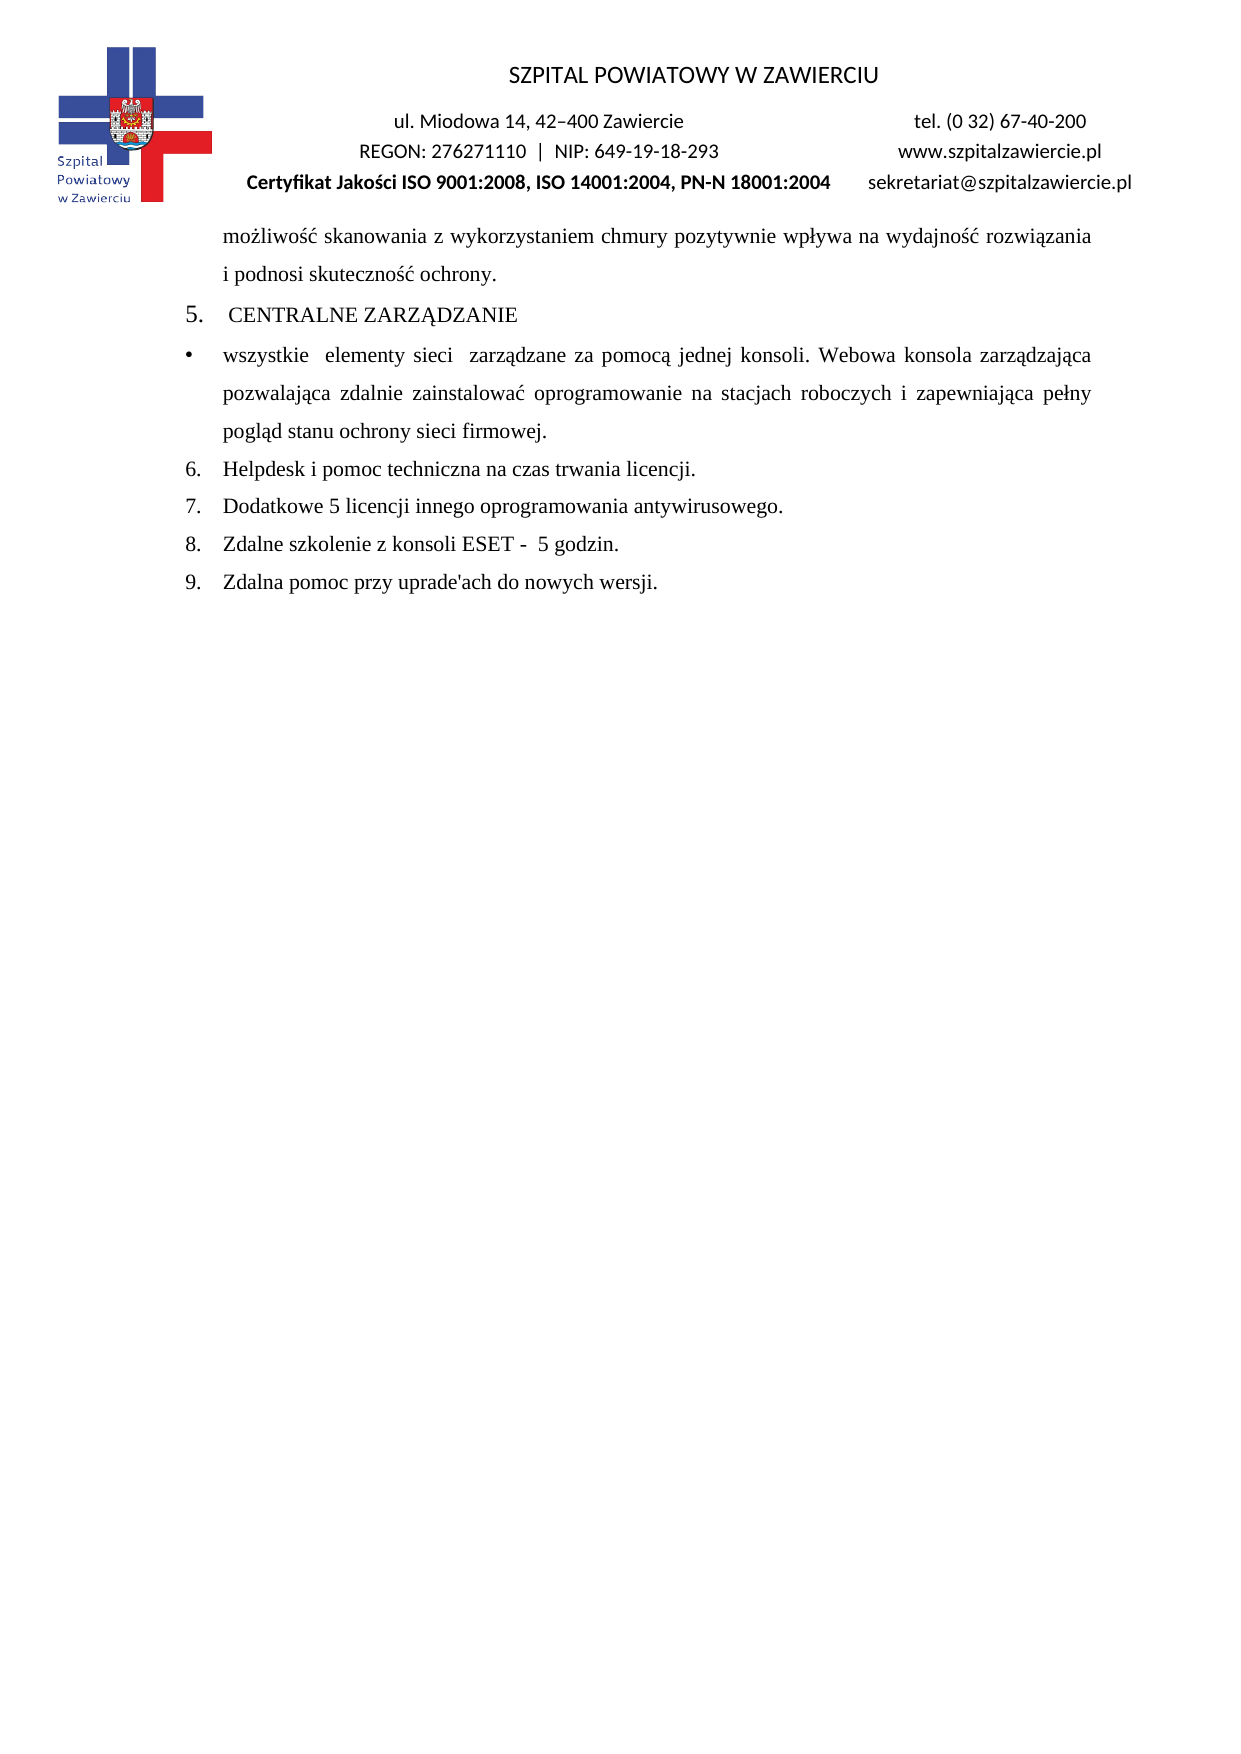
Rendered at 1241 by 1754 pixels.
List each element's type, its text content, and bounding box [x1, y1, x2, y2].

list wszystkie elementy sieci zarządzane za pomocą jednej konsoli. Webowa konsola zarządzająca pozwalająca zdalnie zainstalować oprogramowanie na stacjach roboczych i zapewniająca pełny pogląd stanu ochrony sieci firmowej. [185, 342, 1092, 443]
list Zdalne szkolenie z konsoli ESET - 5 godzin. [185, 531, 1092, 556]
list możliwość skanowania z wykorzystaniem chmury pozytywnie wpływa na wydajność rozwiązania i podnosi skuteczność ochrony. [185, 223, 1092, 286]
list Zdalna pomoc przy uprade'ach do nowych wersji. [185, 569, 1092, 594]
list Helpdesk i pomoc techniczna na czas trwania licencji. [185, 456, 1092, 481]
list CENTRALNE ZARZĄDZANIE [185, 299, 1092, 328]
picture [56, 45, 214, 205]
list Dodatkowe 5 licencji innego oprogramowania antywirusowego. [185, 493, 1092, 518]
